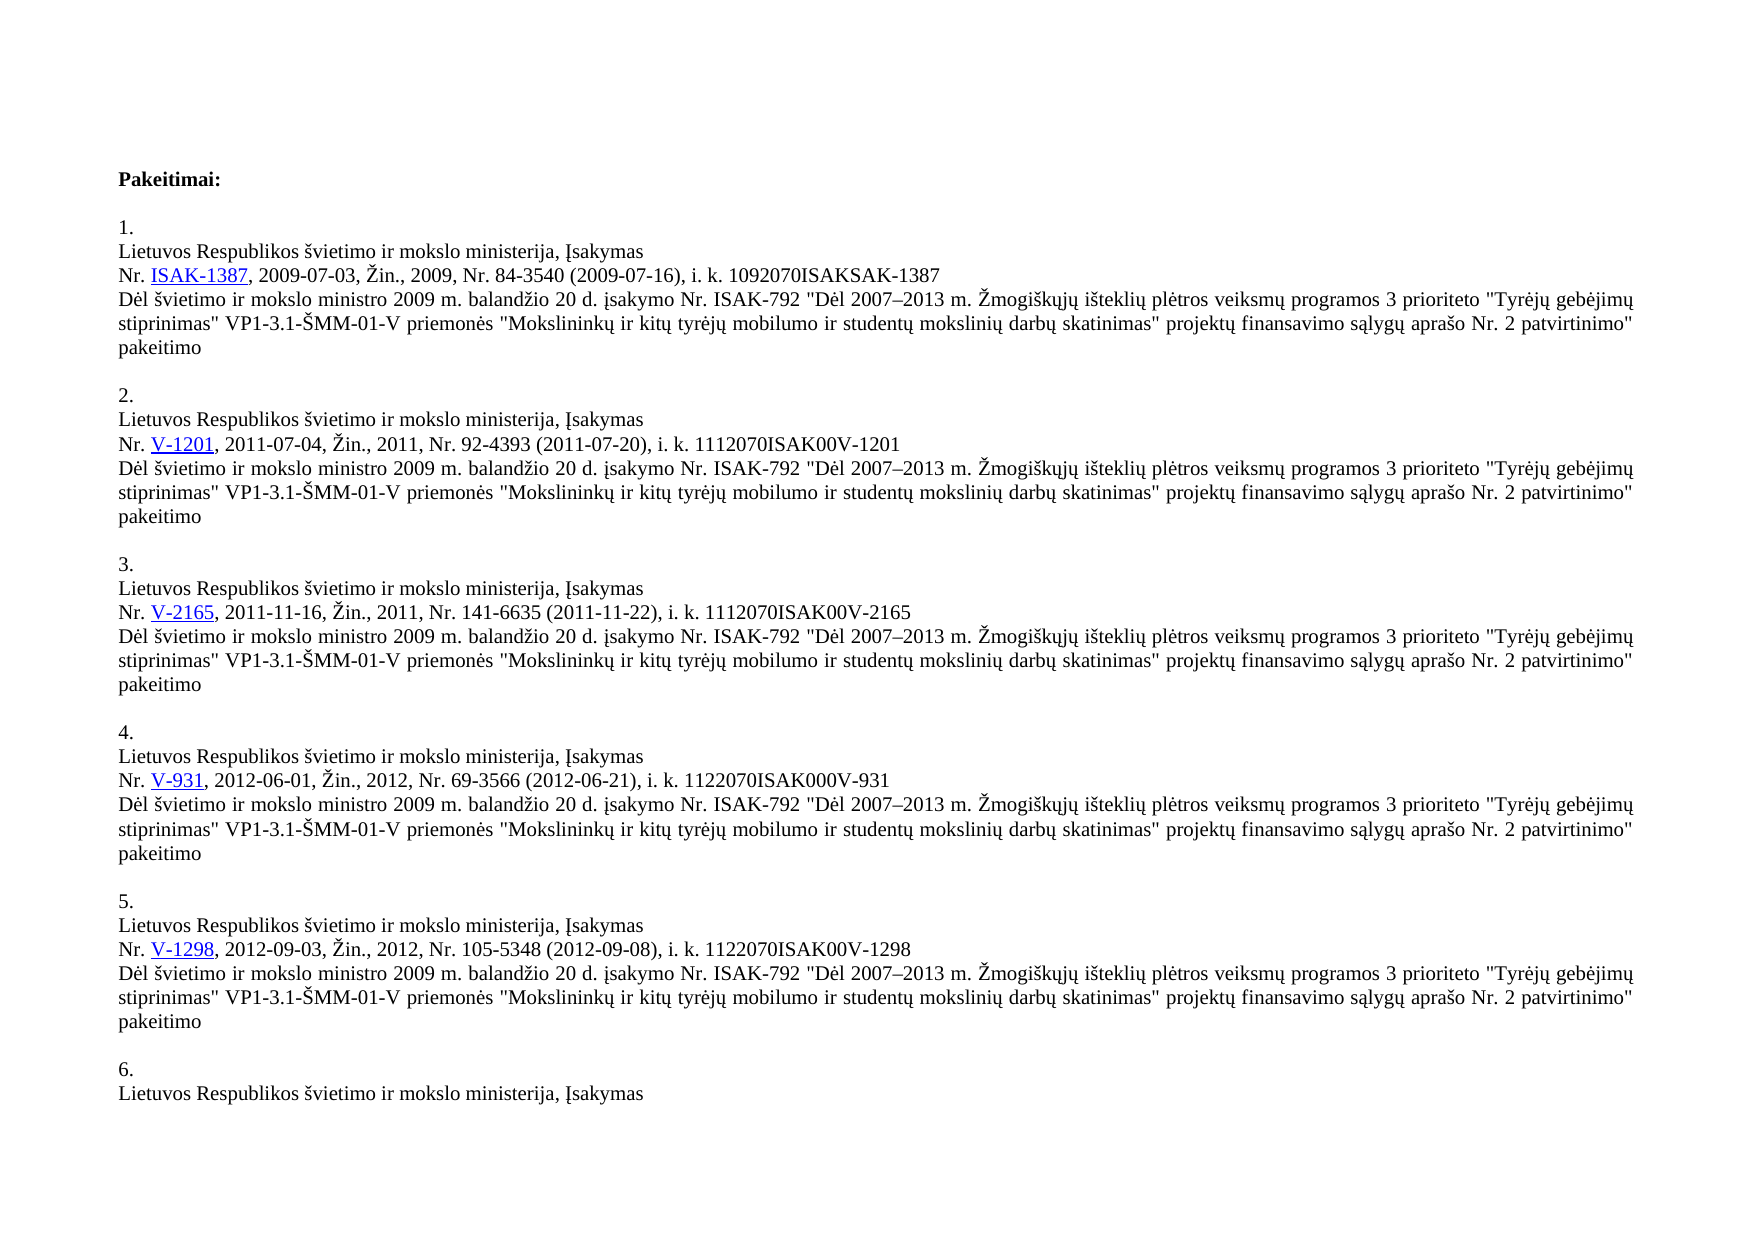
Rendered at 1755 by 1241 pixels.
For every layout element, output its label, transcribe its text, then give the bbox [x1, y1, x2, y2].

text Lietuvos Respublikos švietimo ir mokslo ministerija, Įsakymas [118, 744, 1636, 768]
text Nr. V-1201, 2011-07-04, Žin., 2011, Nr. 92-4393 (2011-07-20), i. k. 1112070ISAK00V-1201 [118, 431, 1636, 456]
text 3. [118, 552, 1636, 576]
text Nr. V-931, 2012-06-01, Žin., 2012, Nr. 69-3566 (2012-06-21), i. k. 1122070ISAK000V-931 [118, 768, 1636, 792]
text Dėl švietimo ir mokslo ministro 2009 m. balandžio 20 d. įsakymo Nr. ISAK-792 "Dėl 2007–2013 m. Žmogiškųjų išteklių plėtros veiksmų programos 3 prioriteto "Tyrėjų gebėjimų stiprinimas" VP1-3.1-ŠMM-01-V priemonės "Mokslininkų ir kitų tyrėjų mobilumo ir studentų mokslinių darbų skatinimas" projektų finansavimo sąlygų aprašo Nr. 2 patvirtinimo" pakeitimo [118, 624, 1636, 696]
text Pakeitimai: [118, 167, 1636, 191]
text Lietuvos Respublikos švietimo ir mokslo ministerija, Įsakymas [118, 407, 1636, 431]
text Nr. V-2165, 2011-11-16, Žin., 2011, Nr. 141-6635 (2011-11-22), i. k. 1112070ISAK00V-2165 [118, 600, 1636, 624]
text 4. [118, 720, 1636, 744]
text Dėl švietimo ir mokslo ministro 2009 m. balandžio 20 d. įsakymo Nr. ISAK-792 "Dėl 2007–2013 m. Žmogiškųjų išteklių plėtros veiksmų programos 3 prioriteto "Tyrėjų gebėjimų stiprinimas" VP1-3.1-ŠMM-01-V priemonės "Mokslininkų ir kitų tyrėjų mobilumo ir studentų mokslinių darbų skatinimas" projektų finansavimo sąlygų aprašo Nr. 2 patvirtinimo" pakeitimo [118, 792, 1636, 864]
text Dėl švietimo ir mokslo ministro 2009 m. balandžio 20 d. įsakymo Nr. ISAK-792 "Dėl 2007–2013 m. Žmogiškųjų išteklių plėtros veiksmų programos 3 prioriteto "Tyrėjų gebėjimų stiprinimas" VP1-3.1-ŠMM-01-V priemonės "Mokslininkų ir kitų tyrėjų mobilumo ir studentų mokslinių darbų skatinimas" projektų finansavimo sąlygų aprašo Nr. 2 patvirtinimo" pakeitimo [118, 456, 1636, 528]
text 2. [118, 383, 1636, 407]
text Lietuvos Respublikos švietimo ir mokslo ministerija, Įsakymas [118, 913, 1636, 937]
text 5. [118, 889, 1636, 913]
text 6. [118, 1057, 1636, 1081]
text Lietuvos Respublikos švietimo ir mokslo ministerija, Įsakymas [118, 1081, 1636, 1105]
text 1. [118, 215, 1636, 239]
text Nr. ISAK-1387, 2009-07-03, Žin., 2009, Nr. 84-3540 (2009-07-16), i. k. 1092070ISAKSAK-1387 [118, 263, 1636, 287]
text Lietuvos Respublikos švietimo ir mokslo ministerija, Įsakymas [118, 576, 1636, 600]
text Dėl švietimo ir mokslo ministro 2009 m. balandžio 20 d. įsakymo Nr. ISAK-792 "Dėl 2007–2013 m. Žmogiškųjų išteklių plėtros veiksmų programos 3 prioriteto "Tyrėjų gebėjimų stiprinimas" VP1-3.1-ŠMM-01-V priemonės "Mokslininkų ir kitų tyrėjų mobilumo ir studentų mokslinių darbų skatinimas" projektų finansavimo sąlygų aprašo Nr. 2 patvirtinimo" pakeitimo [118, 287, 1636, 359]
text Nr. V-1298, 2012-09-03, Žin., 2012, Nr. 105-5348 (2012-09-08), i. k. 1122070ISAK00V-1298 [118, 937, 1636, 961]
text Dėl švietimo ir mokslo ministro 2009 m. balandžio 20 d. įsakymo Nr. ISAK-792 "Dėl 2007–2013 m. Žmogiškųjų išteklių plėtros veiksmų programos 3 prioriteto "Tyrėjų gebėjimų stiprinimas" VP1-3.1-ŠMM-01-V priemonės "Mokslininkų ir kitų tyrėjų mobilumo ir studentų mokslinių darbų skatinimas" projektų finansavimo sąlygų aprašo Nr. 2 patvirtinimo" pakeitimo [118, 961, 1636, 1033]
text Lietuvos Respublikos švietimo ir mokslo ministerija, Įsakymas [118, 239, 1636, 263]
